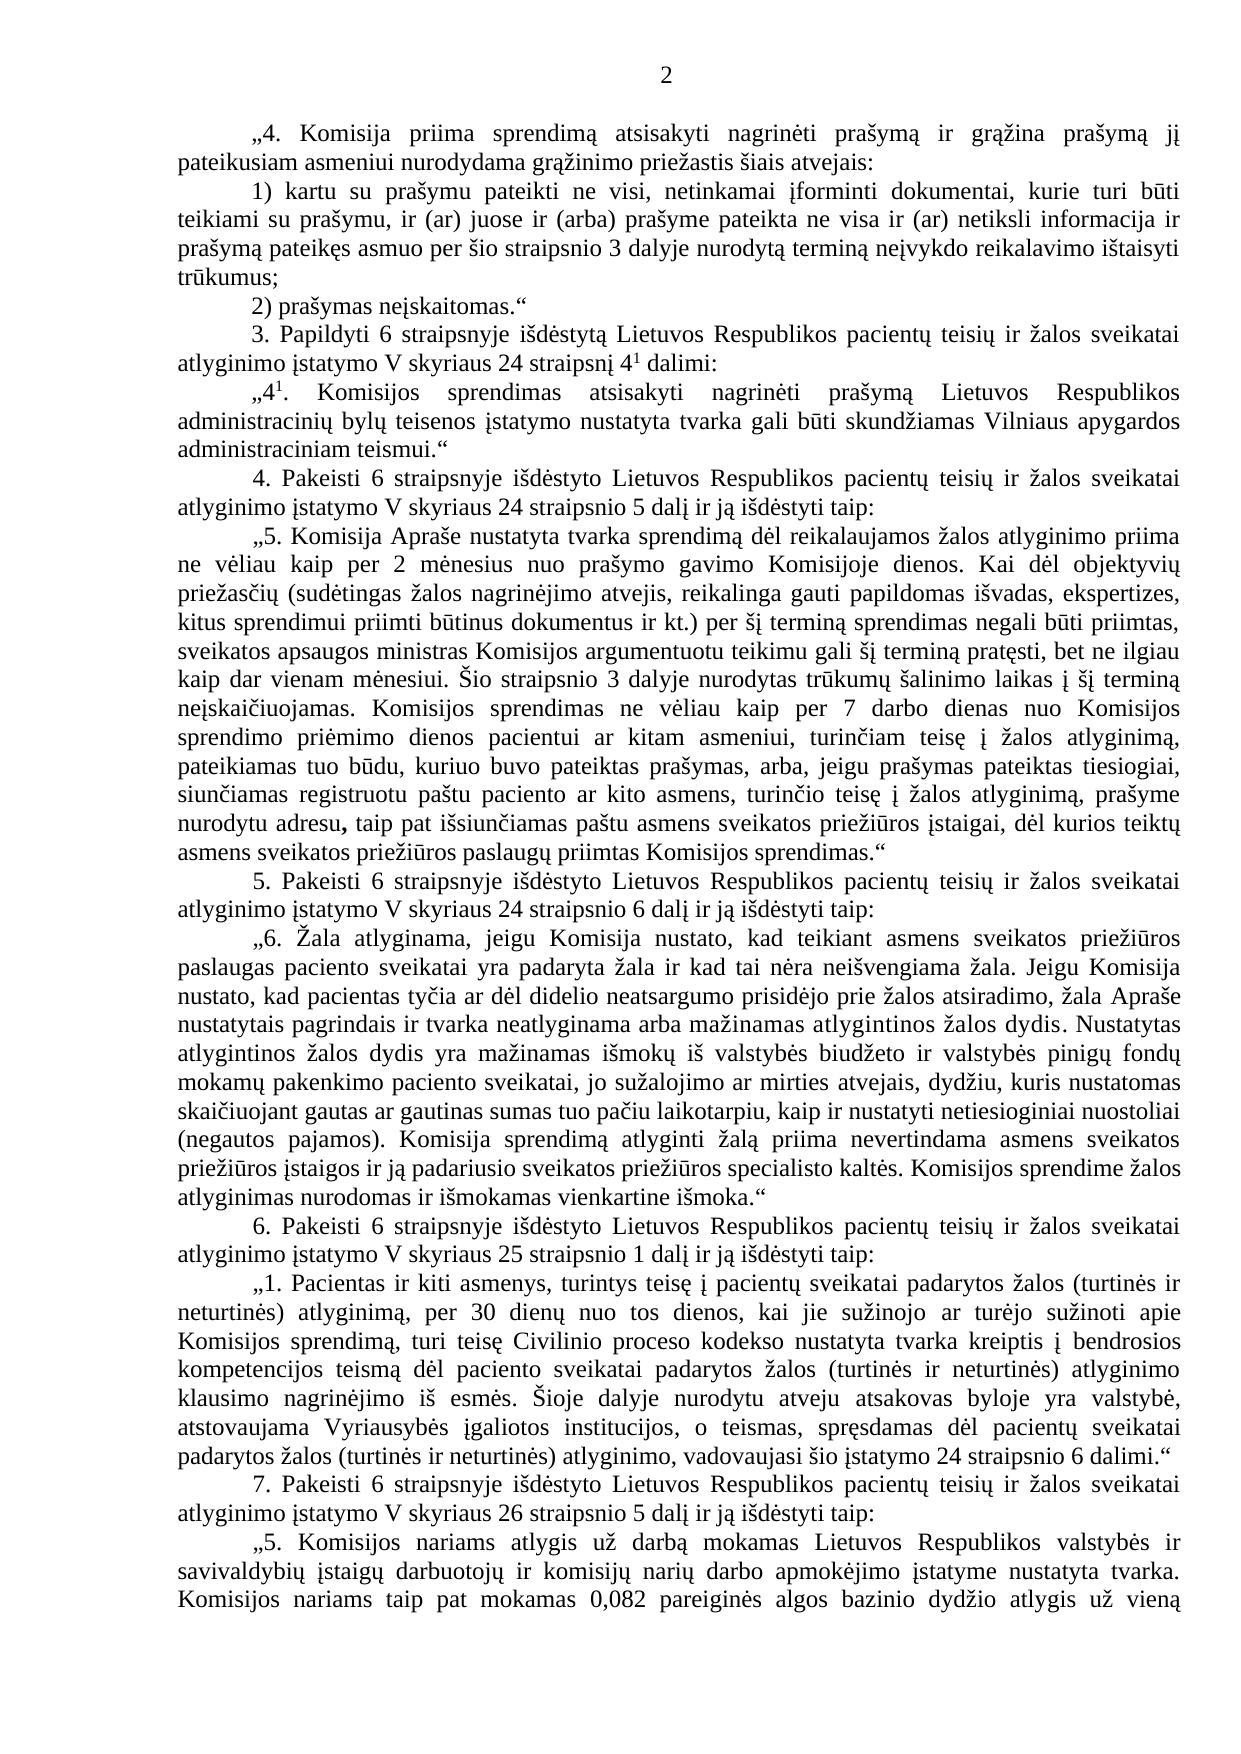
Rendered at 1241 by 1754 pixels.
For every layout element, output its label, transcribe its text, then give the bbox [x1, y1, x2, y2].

text „6. Žala atlyginama, jeigu Komisija nustato, kad teikiant asmens sveikatos priežiūros paslaugas paciento sveikatai yra padaryta žala ir kad tai nėra neišvengiama žala. Jeigu Komisija nustato, kad pacientas tyčia ar dėl didelio neatsargumo prisidėjo prie žalos atsiradimo, žala Apraše nustatytais pagrindais ir tvarka neatlyginama arba mažinamas atlygintinos žalos dydis. Nustatytas atlygintinos žalos dydis yra mažinamas išmokų iš valstybės biudžeto ir valstybės pinigų fondų mokamų pakenkimo paciento sveikatai, jo sužalojimo ar mirties atvejais, dydžiu, kuris nustatomas skaičiuojant gautas ar gautinas sumas tuo pačiu laikotarpiu, kaip ir nustatyti netiesioginiai nuostoliai (negautos pajamos). Komisija sprendimą atlyginti žalą priima nevertindama asmens sveikatos priežiūros įstaigos ir ją padariusio sveikatos priežiūros specialisto kaltės. Komisijos sprendime žalos atlyginimas nurodomas ir išmokamas vienkartine išmoka.“ [177, 923, 1181, 1211]
text „4. Komisija priima sprendimą atsisakyti nagrinėti prašymą ir grąžina prašymą jį pateikusiam asmeniui nurodydama grąžinimo priežastis šiais atvejais: [177, 118, 1181, 176]
text 3. Papildyti 6 straipsnyje išdėstytą Lietuvos Respublikos pacientų teisių ir žalos sveikatai atlyginimo įstatymo V skyriaus 24 straipsnį 41 dalimi: [177, 319, 1181, 377]
text 2) prašymas neįskaitomas.“ [177, 291, 1181, 319]
text „5. Komisija Apraše nustatyta tvarka sprendimą dėl reikalaujamos žalos atlyginimo priima ne vėliau kaip per 2 mėnesius nuo prašymo gavimo Komisijoje dienos. Kai dėl objektyvių priežasčių (sudėtingas žalos nagrinėjimo atvejis, reikalinga gauti papildomas išvadas, ekspertizes, kitus sprendimui priimti būtinus dokumentus ir kt.) per šį terminą sprendimas negali būti priimtas, sveikatos apsaugos ministras Komisijos argumentuotu teikimu gali šį terminą pratęsti, bet ne ilgiau kaip dar vienam mėnesiui. Šio straipsnio 3 dalyje nurodytas trūkumų šalinimo laikas į šį terminą neįskaičiuojamas. Komisijos sprendimas ne vėliau kaip per 7 darbo dienas nuo Komisijos sprendimo priėmimo dienos pacientui ar kitam asmeniui, turinčiam teisę į žalos atlyginimą, pateikiamas tuo būdu, kuriuo buvo pateiktas prašymas, arba, jeigu prašymas pateiktas tiesiogiai, siunčiamas registruotu paštu paciento ar kito asmens, turinčio teisę į žalos atlyginimą, prašyme nurodytu adresu, taip pat išsiunčiamas paštu asmens sveikatos priežiūros įstaigai, dėl kurios teiktų asmens sveikatos priežiūros paslaugų priimtas Komisijos sprendimas.“ [177, 521, 1181, 866]
text „5. Komisijos nariams atlygis už darbą mokamas Lietuvos Respublikos valstybės ir savivaldybių įstaigų darbuotojų ir komisijų narių darbo apmokėjimo įstatyme nustatyta tvarka. Komisijos nariams taip pat mokamas 0,082 pareiginės algos bazinio dydžio atlygis už vieną [177, 1527, 1181, 1613]
text 1) kartu su prašymu pateikti ne visi, netinkamai įforminti dokumentai, kurie turi būti teikiami su prašymu, ir (ar) juose ir (arba) prašyme pateikta ne visa ir (ar) netiksli informacija ir prašymą pateikęs asmuo per šio straipsnio 3 dalyje nurodytą terminą neįvykdo reikalavimo ištaisyti trūkumus; [177, 176, 1181, 291]
text 7. Pakeisti 6 straipsnyje išdėstyto Lietuvos Respublikos pacientų teisių ir žalos sveikatai atlyginimo įstatymo V skyriaus 26 straipsnio 5 dalį ir ją išdėstyti taip: [177, 1469, 1181, 1527]
text „41. Komisijos sprendimas atsisakyti nagrinėti prašymą Lietuvos Respublikos administracinių bylų teisenos įstatymo nustatyta tvarka gali būti skundžiamas Vilniaus apygardos administraciniam teismui.“ [177, 377, 1181, 463]
text 4. Pakeisti 6 straipsnyje išdėstyto Lietuvos Respublikos pacientų teisių ir žalos sveikatai atlyginimo įstatymo V skyriaus 24 straipsnio 5 dalį ir ją išdėstyti taip: [177, 463, 1181, 521]
text „1. Pacientas ir kiti asmenys, turintys teisę į pacientų sveikatai padarytos žalos (turtinės ir neturtinės) atlyginimą, per 30 dienų nuo tos dienos, kai jie sužinojo ar turėjo sužinoti apie Komisijos sprendimą, turi teisę Civilinio proceso kodekso nustatyta tvarka kreiptis į bendrosios kompetencijos teismą dėl paciento sveikatai padarytos žalos (turtinės ir neturtinės) atlyginimo klausimo nagrinėjimo iš esmės. Šioje dalyje nurodytu atveju atsakovas byloje yra valstybė, atstovaujama Vyriausybės įgaliotos institucijos, o teismas, spręsdamas dėl pacientų sveikatai padarytos žalos (turtinės ir neturtinės) atlyginimo, vadovaujasi šio įstatymo 24 straipsnio 6 dalimi.“ [177, 1268, 1181, 1469]
text 6. Pakeisti 6 straipsnyje išdėstyto Lietuvos Respublikos pacientų teisių ir žalos sveikatai atlyginimo įstatymo V skyriaus 25 straipsnio 1 dalį ir ją išdėstyti taip: [177, 1211, 1181, 1268]
text 5. Pakeisti 6 straipsnyje išdėstyto Lietuvos Respublikos pacientų teisių ir žalos sveikatai atlyginimo įstatymo V skyriaus 24 straipsnio 6 dalį ir ją išdėstyti taip: [177, 866, 1181, 923]
